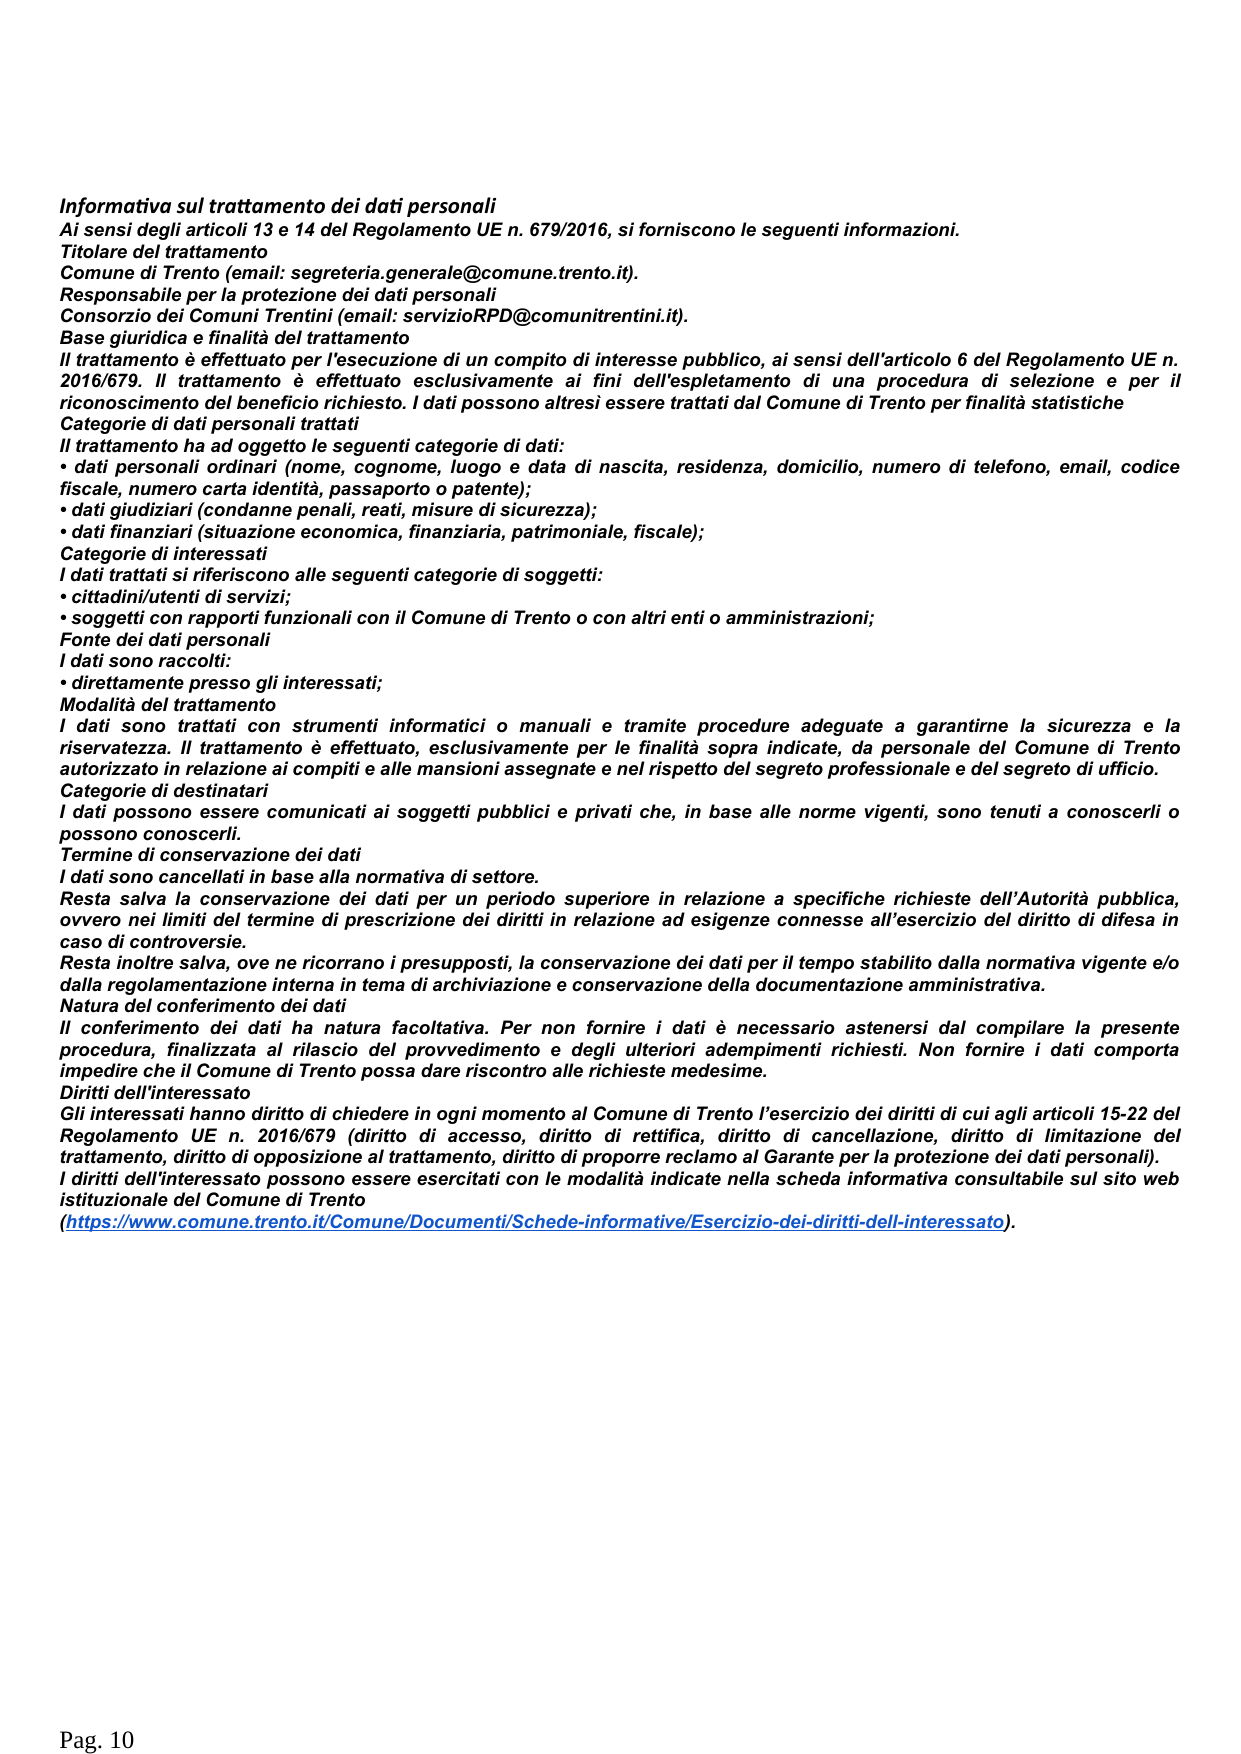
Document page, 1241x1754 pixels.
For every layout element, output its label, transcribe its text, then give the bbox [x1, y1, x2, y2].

text Termine di conservazione dei dati [59, 844, 1181, 866]
text Resta salva la conservazione dei dati per un periodo superiore in relazione a specifiche richieste dell’Autorità pubblica, ovvero nei limiti del termine di prescrizione dei diritti in relazione ad esigenze connesse all’esercizio del diritto di difesa in caso di controversie. [59, 887, 1181, 952]
text I diritti dell'interessato possono essere esercitati con le modalità indicate nella scheda informativa consultabile sul sito web istituzionale del Comune di Trento [59, 1168, 1181, 1211]
text Il trattamento è effettuato per l'esecuzione di un compito di interesse pubblico, ai sensi dell'articolo 6 del Regolamento UE n. 2016/679. Il trattamento è effettuato esclusivamente ai fini dell'espletamento di una procedura di selezione e per il riconoscimento del beneficio richiesto. I dati possono altresì essere trattati dal Comune di Trento per finalità statistiche [59, 348, 1181, 413]
text I dati sono raccolti: [59, 650, 1181, 672]
text Base giuridica e finalità del trattamento [59, 327, 1181, 348]
text Comune di Trento (email: segreteria.generale@comune.trento.it). [59, 262, 1181, 284]
text I dati sono trattati con strumenti informatici o manuali e tramite procedure adeguate a garantirne la sicurezza e la riservatezza. Il trattamento è effettuato, esclusivamente per le finalità sopra indicate, da personale del Comune di Trento autorizzato in relazione ai compiti e alle mansioni assegnate e nel rispetto del segreto professionale e del segreto di ufficio. [59, 715, 1181, 779]
text • dati personali ordinari (nome, cognome, luogo e data di nascita, residenza, domicilio, numero di telefono, email, codice fiscale, numero carta identità, passaporto o patente); [59, 456, 1181, 499]
text • dati giudiziari (condanne penali, reati, misure di sicurezza); [59, 499, 1181, 521]
text • dati finanziari (situazione economica, finanziaria, patrimoniale, fiscale); [59, 521, 1181, 542]
text • direttamente presso gli interessati; [59, 672, 1181, 693]
text Fonte dei dati personali [59, 629, 1181, 650]
text Informativa sul trattamento dei dati personali [59, 191, 1181, 219]
text Titolare del trattamento [59, 241, 1181, 262]
text Resta inoltre salva, ove ne ricorrano i presupposti, la conservazione dei dati per il tempo stabilito dalla normativa vigente e/o dalla regolamentazione interna in tema di archiviazione e conservazione della documentazione amministrativa. [59, 952, 1181, 995]
text Categorie di interessati [59, 542, 1181, 564]
text (https://www.comune.trento.it/Comune/Documenti/Schede-informative/Esercizio-dei-diritti-dell-interessato). [59, 1211, 1181, 1232]
text I dati trattati si riferiscono alle seguenti categorie di soggetti: [59, 564, 1181, 586]
text Modalità del trattamento [59, 693, 1181, 715]
text • cittadini/utenti di servizi; [59, 586, 1181, 607]
text Natura del conferimento dei dati [59, 995, 1181, 1017]
text Categorie di destinatari [59, 779, 1181, 801]
text Diritti dell'interessato [59, 1081, 1181, 1103]
text I dati possono essere comunicati ai soggetti pubblici e privati che, in base alle norme vigenti, sono tenuti a conoscerli o possono conoscerli. [59, 801, 1181, 844]
text Responsabile per la protezione dei dati personali [59, 284, 1181, 305]
text Gli interessati hanno diritto di chiedere in ogni momento al Comune di Trento l’esercizio dei diritti di cui agli articoli 15-22 del Regolamento UE n. 2016/679 (diritto di accesso, diritto di rettifica, diritto di cancellazione, diritto di limitazione del trattamento, diritto di opposizione al trattamento, diritto di proporre reclamo al Garante per la protezione dei dati personali). [59, 1103, 1181, 1168]
text Ai sensi degli articoli 13 e 14 del Regolamento UE n. 679/2016, si forniscono le seguenti informazioni. [59, 219, 1181, 241]
text • soggetti con rapporti funzionali con il Comune di Trento o con altri enti o amministrazioni; [59, 607, 1181, 629]
text Consorzio dei Comuni Trentini (email: servizioRPD@comunitrentini.it). [59, 305, 1181, 327]
text Il trattamento ha ad oggetto le seguenti categorie di dati: [59, 434, 1181, 456]
text Categorie di dati personali trattati [59, 413, 1181, 434]
text Il conferimento dei dati ha natura facoltativa. Per non fornire i dati è necessario astenersi dal compilare la presente procedura, finalizzata al rilascio del provvedimento e degli ulteriori adempimenti richiesti. Non fornire i dati comporta impedire che il Comune di Trento possa dare riscontro alle richieste medesime. [59, 1017, 1181, 1081]
text I dati sono cancellati in base alla normativa di settore. [59, 866, 1181, 887]
